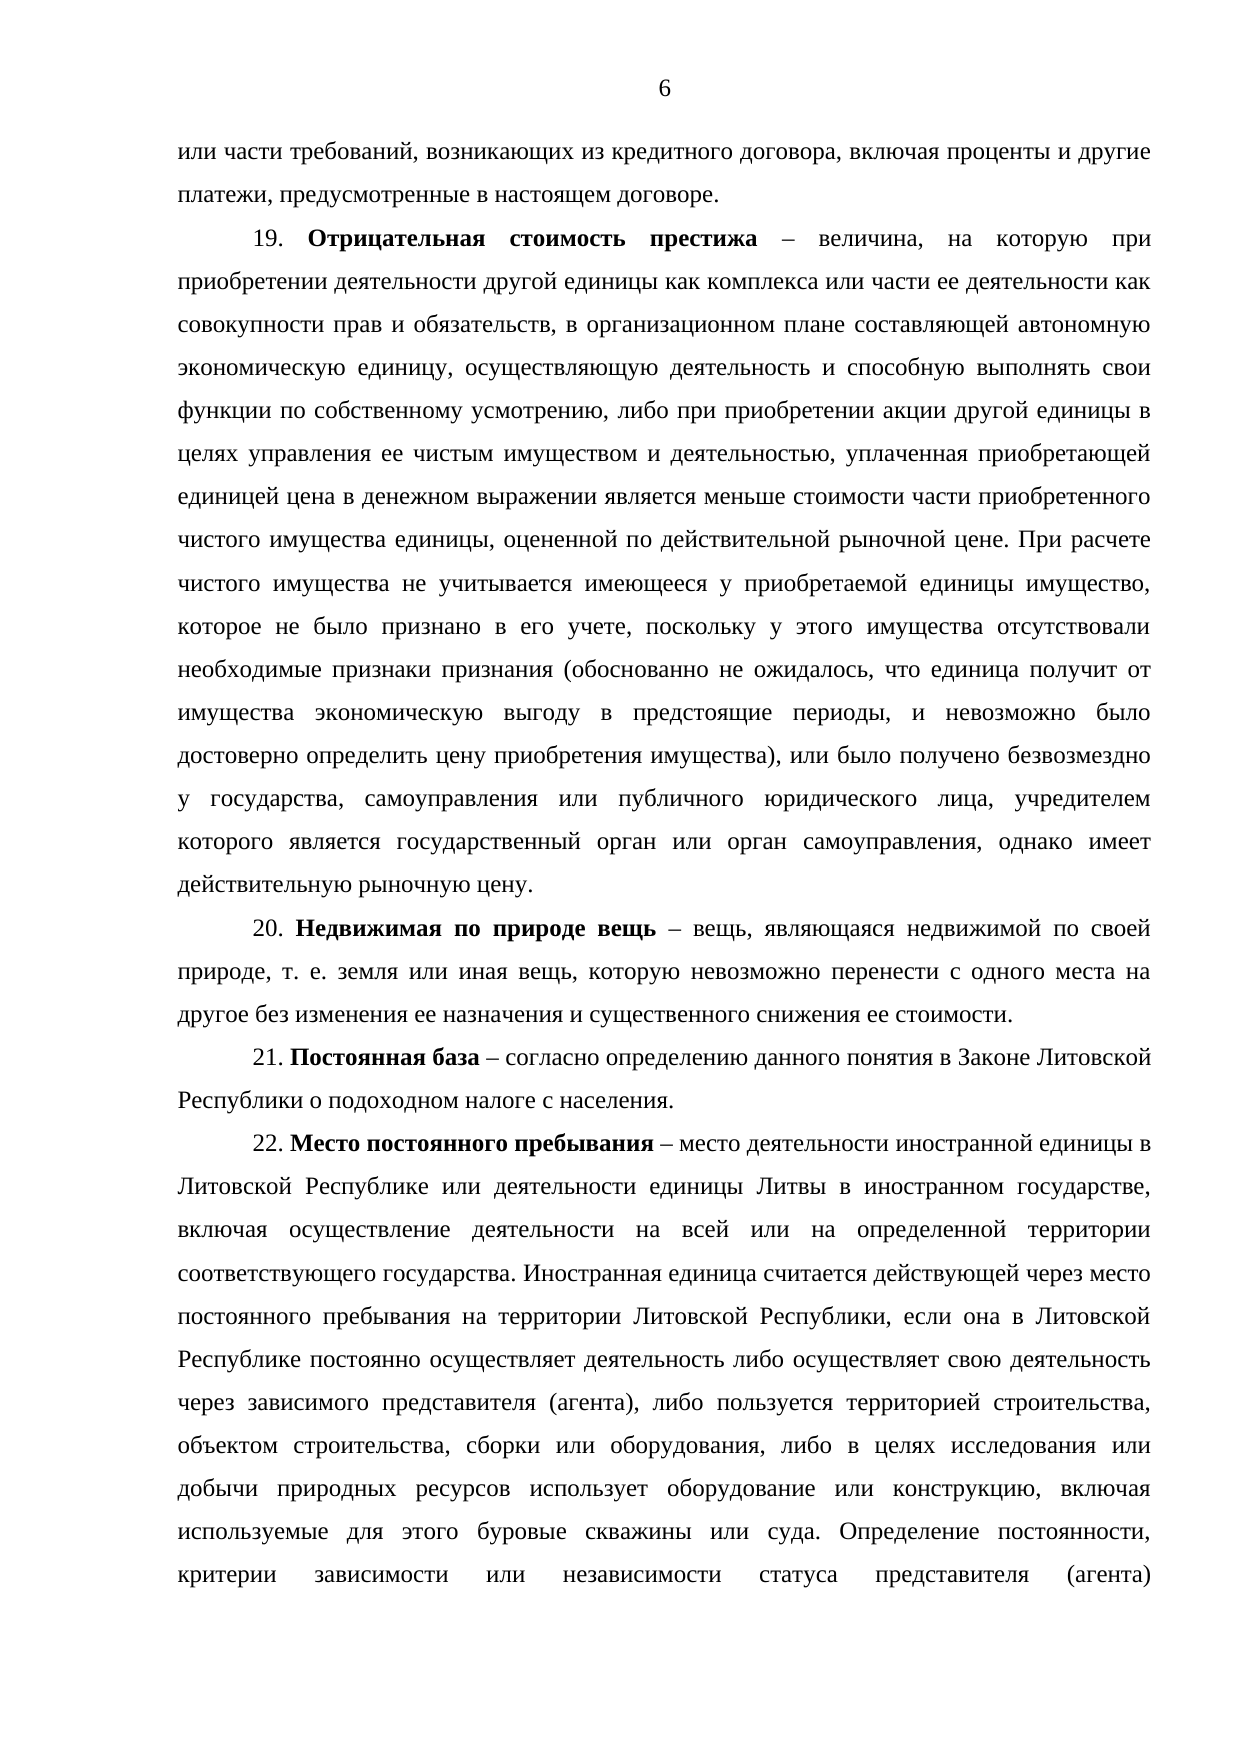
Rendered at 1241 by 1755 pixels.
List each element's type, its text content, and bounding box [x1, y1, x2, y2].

text или части требований, возникающих из кредитного договора, включая проценты и другие платежи, предусмотренные в настоящем договоре. [177, 136, 1152, 208]
text 19. Отрицательная стоимость престижа – величина, на которую при приобретении деятельности другой единицы как комплекса или части ее деятельности как совокупности прав и обязательств, в организационном плане составляющей автономную экономическую единицу, осуществляющую деятельность и способную выполнять свои функции по собственному усмотрению, либо при приобретении акции другой единицы в целях управления ее чистым имуществом и деятельностью, уплаченная приобретающей единицей цена в денежном выражении является меньше стоимости части приобретенного чистого имущества единицы, оцененной по действительной рыночной цене. При расчете чистого имущества не учитывается имеющееся у приобретаемой единицы имущество, которое не было признано в его учете, поскольку у этого имущества отсутствовали необходимые признаки признания (обоснованно не ожидалось, что единица получит от имущества экономическую выгоду в предстоящие периоды, и невозможно было достоверно определить цену приобретения имущества), или было получено безвозмездно у государства, самоуправления или публичного юридического лица, учредителем которого является государственный орган или орган самоуправления, однако имеет действительную рыночную цену. [177, 223, 1152, 898]
text 20. Недвижимая по природе вещь – вещь, являющаяся недвижимой по своей природе, т. е. земля или иная вещь, которую невозможно перенести с одного места на другое без изменения ее назначения и существенного снижения ее стоимости. [177, 913, 1152, 1028]
text 21. Постоянная база – согласно определению данного понятия в Законе Литовской Республики о подоходном налоге с населения. [177, 1042, 1152, 1114]
text 22. Место постоянного пребывания – место деятельности иностранной единицы в Литовской Республике или деятельности единицы Литвы в иностранном государстве, включая осуществление деятельности на всей или на определенной территории соответствующего государства. Иностранная единица считается действующей через место постоянного пребывания на территории Литовской Республики, если она в Литовской Республике постоянно осуществляет деятельность либо осуществляет свою деятельность через зависимого представителя (агента), либо пользуется территорией строительства, объектом строительства, сборки или оборудования, либо в целях исследования или добычи природных ресурсов использует оборудование или конструкцию, включая используемые для этого буровые скважины или суда. Определение постоянности, критерии зависимости или независимости статуса представителя (агента) [177, 1128, 1152, 1588]
